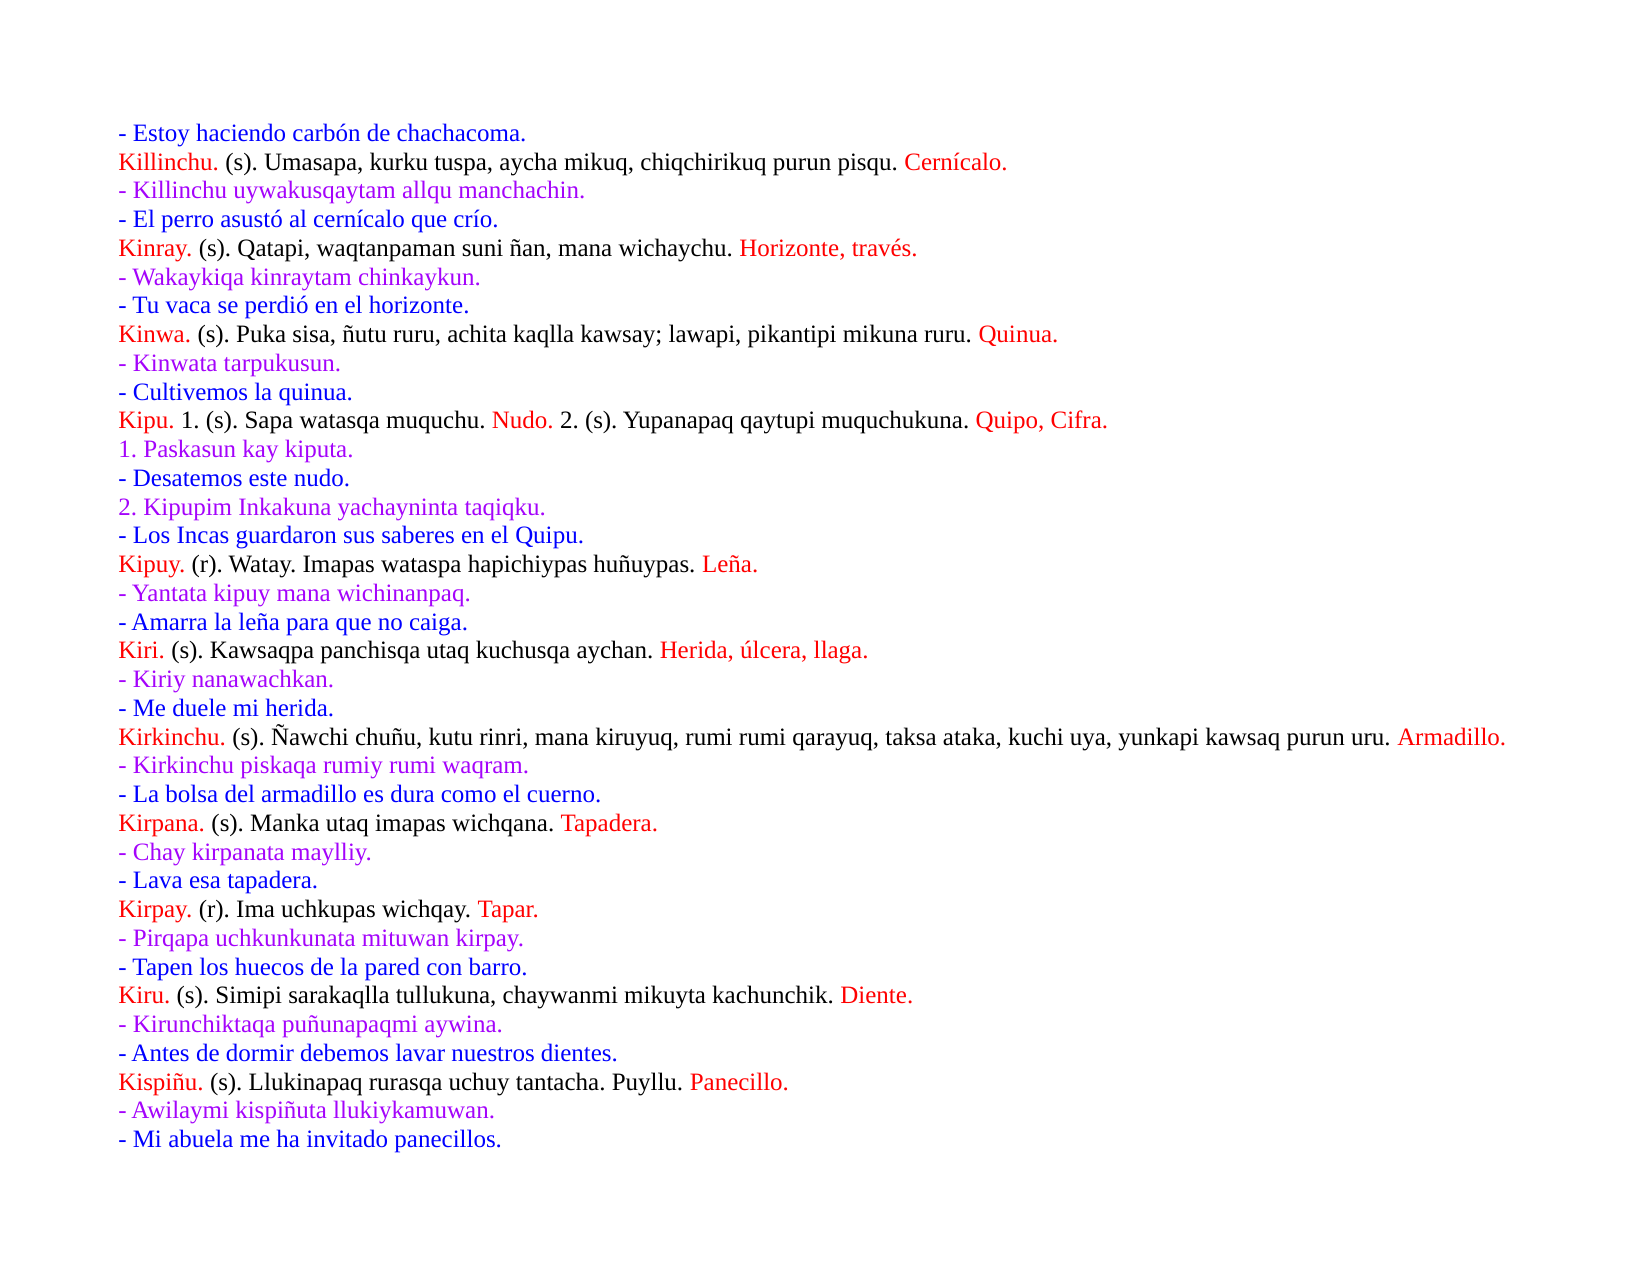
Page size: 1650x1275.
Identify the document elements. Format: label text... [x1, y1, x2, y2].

text Kirpay. (r). Ima uchkupas wichqay. Tapar. [118, 894, 1532, 923]
text Kirkinchu. (s). Ñawchi chuñu, kutu rinri, mana kiruyuq, rumi rumi qarayuq, taksa ataka, kuchi uya, yunkapi kawsaq purun uru. Armadillo. [118, 722, 1532, 751]
text Killinchu. (s). Umasapa, kurku tuspa, aycha mikuq, chiqchirikuq purun pisqu. Cernícalo. [118, 147, 1532, 176]
text - Desatemos este nudo. [118, 463, 1532, 492]
text - Mi abuela me ha invitado panecillos. [118, 1124, 1532, 1153]
text 1. Paskasun kay kiputa. [118, 434, 1532, 463]
text - Kirkinchu piskaqa rumiy rumi waqram. [118, 751, 1532, 779]
text - Kiriy nanawachkan. [118, 664, 1532, 693]
text Kinwa. (s). Puka sisa, ñutu ruru, achita kaqlla kawsay; lawapi, pikantipi mikuna ruru. Quinua. [118, 319, 1532, 348]
text 2. Kipupim Inkakuna yachayninta taqiqku. [118, 492, 1532, 521]
text - Killinchu uywakusqaytam allqu manchachin. [118, 176, 1532, 204]
text - Tu vaca se perdió en el horizonte. [118, 291, 1532, 319]
text Kiri. (s). Kawsaqpa panchisqa utaq kuchusqa aychan. Herida, úlcera, llaga. [118, 636, 1532, 664]
text - Awilaymi kispiñuta llukiykamuwan. [118, 1096, 1532, 1124]
text - Yantata kipuy mana wichinanpaq. [118, 578, 1532, 607]
text - Amarra la leña para que no caiga. [118, 607, 1532, 636]
text Kirpana. (s). Manka utaq imapas wichqana. Tapadera. [118, 808, 1532, 837]
text - Lava esa tapadera. [118, 866, 1532, 894]
text - Me duele mi herida. [118, 693, 1532, 722]
text - Pirqapa uchkunkunata mituwan kirpay. [118, 923, 1532, 952]
text - Estoy haciendo carbón de chachacoma. [118, 118, 1532, 147]
text - El perro asustó al cernícalo que crío. [118, 204, 1532, 233]
text - Chay kirpanata maylliy. [118, 837, 1532, 866]
text Kiru. (s). Simipi sarakaqlla tullukuna, chaywanmi mikuyta kachunchik. Diente. [118, 981, 1532, 1009]
text - Wakaykiqa kinraytam chinkaykun. [118, 262, 1532, 291]
text - La bolsa del armadillo es dura como el cuerno. [118, 779, 1532, 808]
text - Kirunchiktaqa puñunapaqmi aywina. [118, 1009, 1532, 1038]
text - Los Incas guardaron sus saberes en el Quipu. [118, 521, 1532, 549]
text - Kinwata tarpukusun. [118, 348, 1532, 377]
text Kispiñu. (s). Llukinapaq rurasqa uchuy tantacha. Puyllu. Panecillo. [118, 1067, 1532, 1096]
text - Antes de dormir debemos lavar nuestros dientes. [118, 1038, 1532, 1067]
text - Tapen los huecos de la pared con barro. [118, 952, 1532, 981]
text Kipuy. (r). Watay. Imapas wataspa hapichiypas huñuypas. Leña. [118, 549, 1532, 578]
text Kinray. (s). Qatapi, waqtanpaman suni ñan, mana wichaychu. Horizonte, través. [118, 233, 1532, 262]
text Kipu. 1. (s). Sapa watasqa muquchu. Nudo. 2. (s). Yupanapaq qaytupi muquchukuna. Quipo, Cifra. [118, 406, 1532, 434]
text - Cultivemos la quinua. [118, 377, 1532, 406]
